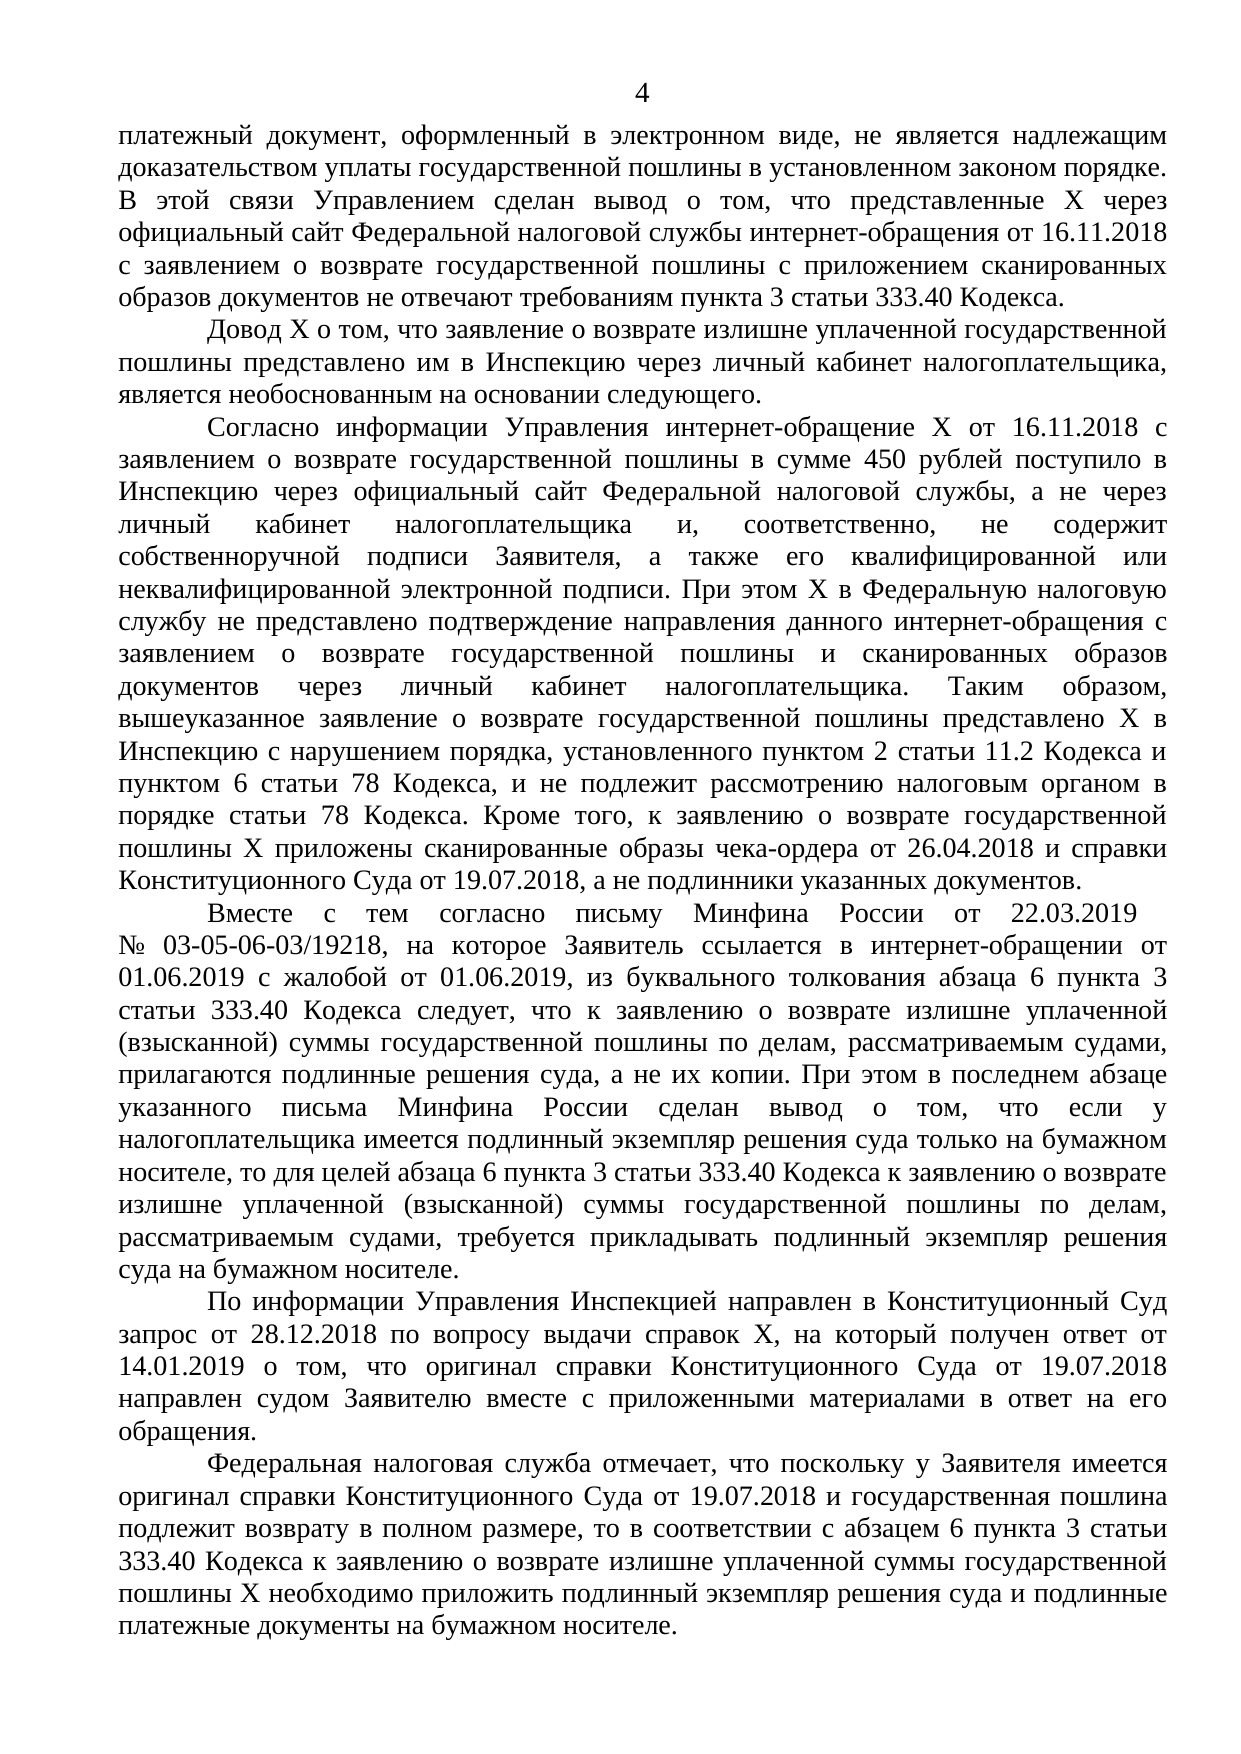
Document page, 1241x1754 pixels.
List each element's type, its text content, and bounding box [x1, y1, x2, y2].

text Довод Х о том, что заявление о возврате излишне уплаченной государственной пошлины представлено им в Инспекцию через личный кабинет налогоплательщика, является необоснованным на основании следующего. [118, 312, 1169, 410]
text платежный документ, оформленный в электронном виде, не является надлежащим доказательством уплаты государственной пошлины в установленном законом порядке. В этой связи Управлением сделан вывод о том, что представленные Х через официальный сайт Федеральной налоговой службы интернет-обращения от 16.11.2018 с заявлением о возврате государственной пошлины с приложением сканированных образов документов не отвечают требованиям пункта 3 статьи 333.40 Кодекса. [118, 118, 1169, 312]
text Федеральная налоговая служба отмечает, что поскольку у Заявителя имеется оригинал справки Конституционного Суда от 19.07.2018 и государственная пошлина подлежит возврату в полном размере, то в соответствии с абзацем 6 пункта 3 статьи 333.40 Кодекса к заявлению о возврате излишне уплаченной суммы государственной пошлины Х необходимо приложить подлинный экземпляр решения суда и подлинные платежные документы на бумажном носителе. [118, 1446, 1169, 1641]
text Согласно информации Управления интернет-обращение Х от 16.11.2018 с заявлением о возврате государственной пошлины в сумме 450 рублей поступило в Инспекцию через официальный сайт Федеральной налоговой службы, а не через личный кабинет налогоплательщика и, соответственно, не содержит собственноручной подписи Заявителя, а также его квалифицированной или неквалифицированной электронной подписи. При этом Х в Федеральную налоговую службу не представлено подтверждение направления данного интернет-обращения с заявлением о возврате государственной пошлины и сканированных образов документов через личный кабинет налогоплательщика. Таким образом, вышеуказанное заявление о возврате государственной пошлины представлено Х в Инспекцию с нарушением порядка, установленного пунктом 2 статьи 11.2 Кодекса и пунктом 6 статьи 78 Кодекса, и не подлежит рассмотрению налоговым органом в порядке статьи 78 Кодекса. Кроме того, к заявлению о возврате государственной пошлины Х приложены сканированные образы чека-ордера от 26.04.2018 и справки Конституционного Суда от 19.07.2018, а не подлинники указанных документов. [118, 410, 1169, 896]
text Вместе с тем согласно письму Минфина России от 22.03.2019 № 03-05-06-03/19218, на которое Заявитель ссылается в интернет-обращении от 01.06.2019 с жалобой от 01.06.2019, из буквального толкования абзаца 6 пункта 3 статьи 333.40 Кодекса следует, что к заявлению о возврате излишне уплаченной (взысканной) суммы государственной пошлины по делам, рассматриваемым судами, прилагаются подлинные решения суда, а не их копии. При этом в последнем абзаце указанного письма Минфина России сделан вывод о том, что если у налогоплательщика имеется подлинный экземпляр решения суда только на бумажном носителе, то для целей абзаца 6 пункта 3 статьи 333.40 Кодекса к заявлению о возврате излишне уплаченной (взысканной) суммы государственной пошлины по делам, рассматриваемым судами, требуется прикладывать подлинный экземпляр решения суда на бумажном носителе. [118, 896, 1169, 1284]
text По информации Управления Инспекцией направлен в Конституционный Суд запрос от 28.12.2018 по вопросу выдачи справок Х, на который получен ответ от 14.01.2019 о том, что оригинал справки Конституционного Суда от 19.07.2018 направлен судом Заявителю вместе с приложенными материалами в ответ на его обращения. [118, 1284, 1169, 1446]
